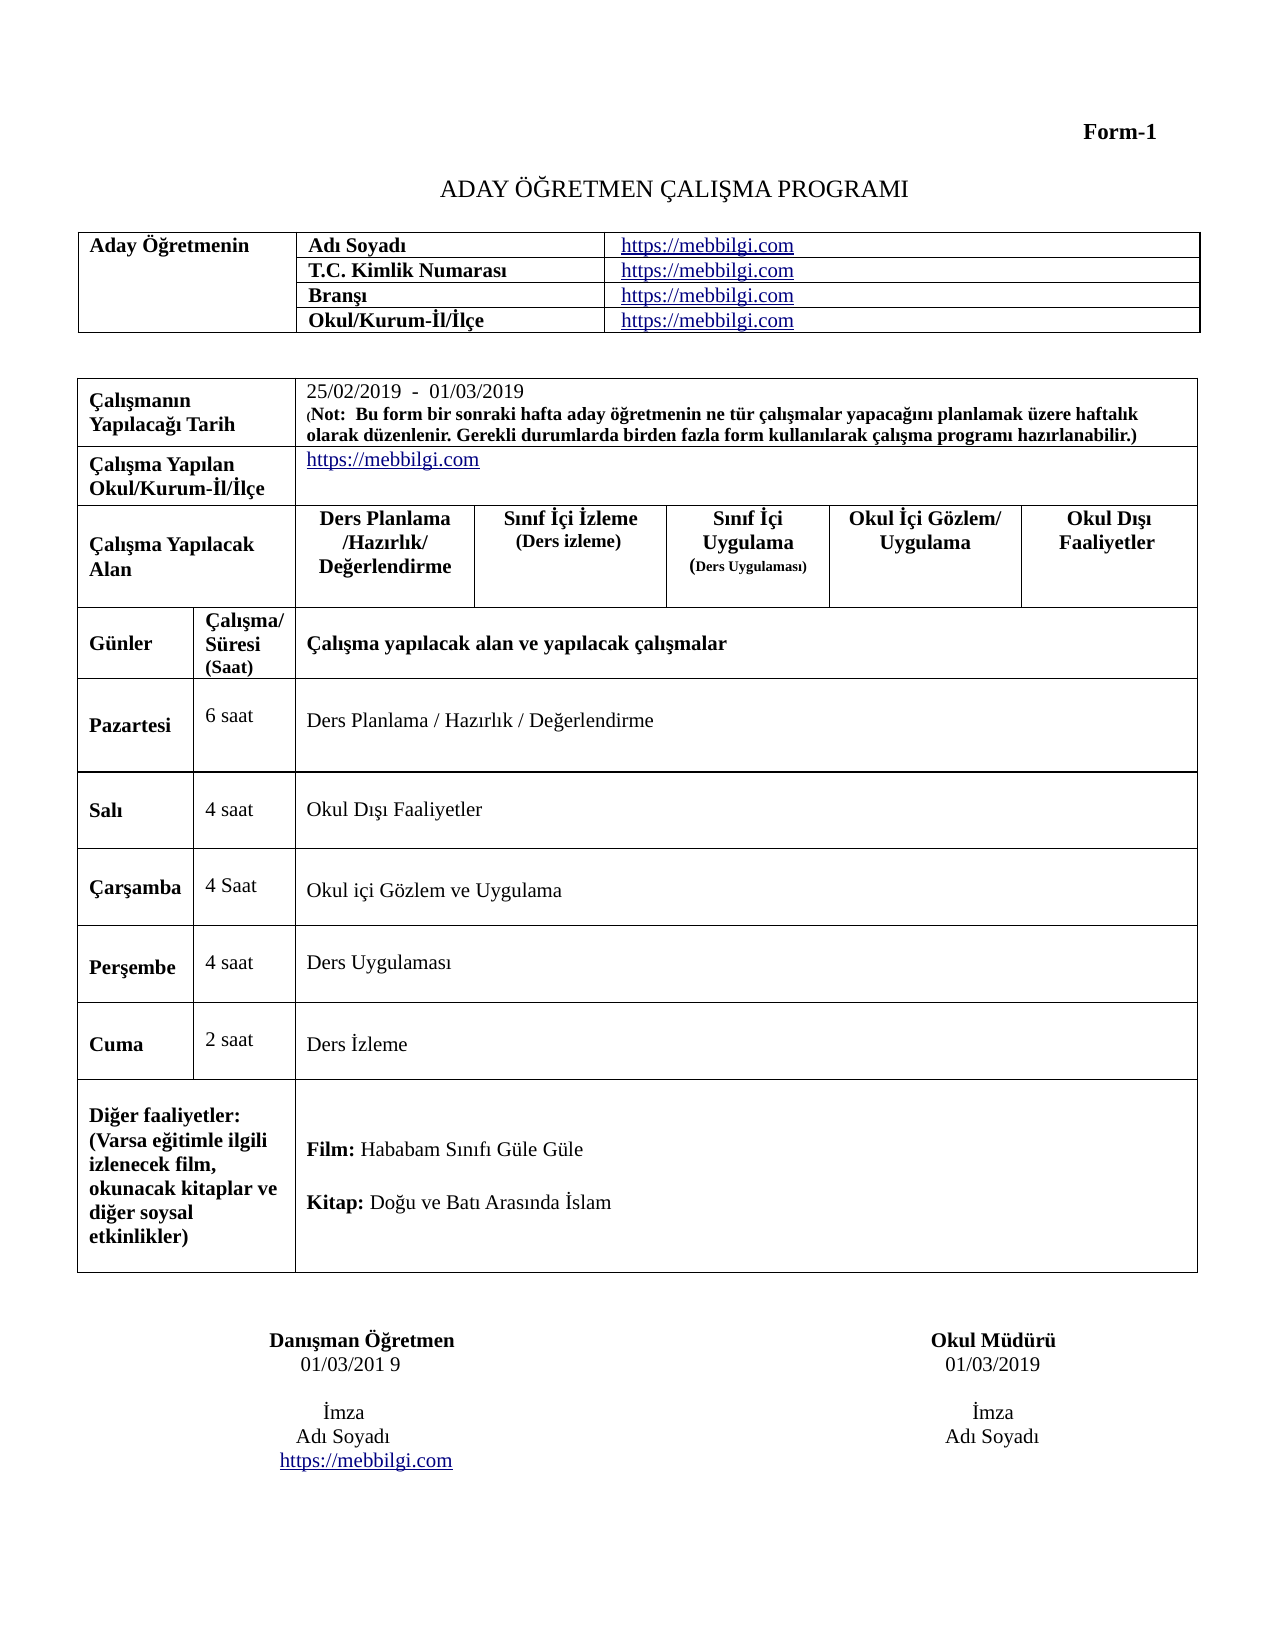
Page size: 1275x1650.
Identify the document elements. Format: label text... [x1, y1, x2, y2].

table_cell https://mebbilgi.com [296, 447, 1197, 505]
table_cell Okul Dışı Faaliyetler [296, 773, 1197, 848]
table_header Aday Öğretmenin [79, 233, 296, 332]
table_cell Pazartesi [78, 679, 193, 771]
table_cell Salı [78, 773, 193, 848]
table_cell Günler [78, 608, 193, 678]
table_cell Okul İçi Gözlem/ Uygulama [830, 506, 1021, 607]
table_cell https://mebbilgi.com [605, 258, 1199, 282]
table_cell Sınıf İçi Uygulama (Ders Uygulaması) [667, 506, 829, 607]
table_cell Cuma [78, 1003, 193, 1078]
table_cell Perşembe [78, 926, 193, 1002]
table_cell Film: Hababam Sınıfı Güle Güle Kitap: Doğu ve Batı Arasında İslam [296, 1080, 1197, 1272]
table_cell Çarşamba [78, 849, 193, 925]
table_cell Ders Planlama /Hazırlık/ Değerlendirme [296, 506, 474, 607]
table_cell 6 saat [194, 679, 295, 771]
table_cell Çalışma Yapılacak Alan [78, 506, 295, 607]
text 01/03/201 9 01/03/2019 [118, 1352, 1157, 1376]
table_cell Ders Uygulaması [296, 926, 1197, 1002]
table_cell Çalışma/ Süresi (Saat) [194, 608, 295, 678]
table_cell Ders İzleme [296, 1003, 1197, 1078]
text ADAY ÖĞRETMEN ÇALIŞMA PROGRAMI [192, 174, 1157, 202]
text https://mebbilgi.com [118, 1448, 1157, 1472]
table_cell Okul içi Gözlem ve Uygulama [296, 849, 1197, 925]
table_cell Ders Planlama / Hazırlık / Değerlendirme [296, 679, 1197, 771]
table_cell 4 Saat [194, 849, 295, 925]
table_header Çalışmanın Yapılacağı Tarih [78, 379, 295, 446]
text Danışman Öğretmen Okul Müdürü [118, 1328, 1157, 1352]
table_cell 4 saat [194, 926, 295, 1002]
table_cell T.C. Kimlik Numarası [297, 258, 604, 282]
table_cell Sınıf İçi İzleme (Ders izleme) [475, 506, 666, 607]
table_cell 4 saat [194, 773, 295, 848]
table_cell https://mebbilgi.com [605, 308, 1199, 332]
table_header https://mebbilgi.com [605, 233, 1199, 257]
table_cell Okul Dışı Faaliyetler [1022, 506, 1197, 607]
table_cell Çalışma yapılacak alan ve yapılacak çalışmalar [296, 608, 1197, 678]
table_cell Çalışma Yapılan Okul/Kurum-İl/İlçe [78, 447, 295, 505]
table_cell Diğer faaliyetler: (Varsa eğitimle ilgili izlenecek film, okunacak kitaplar ve diğer soysal etkinlikler) [78, 1080, 295, 1272]
table_header Adı Soyadı [297, 233, 604, 257]
table_cell 2 saat [194, 1003, 295, 1078]
text İmza İmza Adı Soyadı Adı Soyadı [266, 1400, 1157, 1448]
table_cell Okul/Kurum-İl/İlçe [297, 308, 604, 332]
table_cell https://mebbilgi.com [605, 283, 1199, 307]
table_header 25/02/2019 - 01/03/2019 (Not: Bu form bir sonraki hafta aday öğretmenin ne tür çalışmalar yapacağını planlamak üzere haftalık olarak düzenlenir. Gerekli durumlarda birden fazla form kullanılarak çalışma programı hazırlanabilir.) [296, 379, 1197, 446]
table_cell Branşı [297, 283, 604, 307]
text Form-1 [192, 118, 1157, 144]
